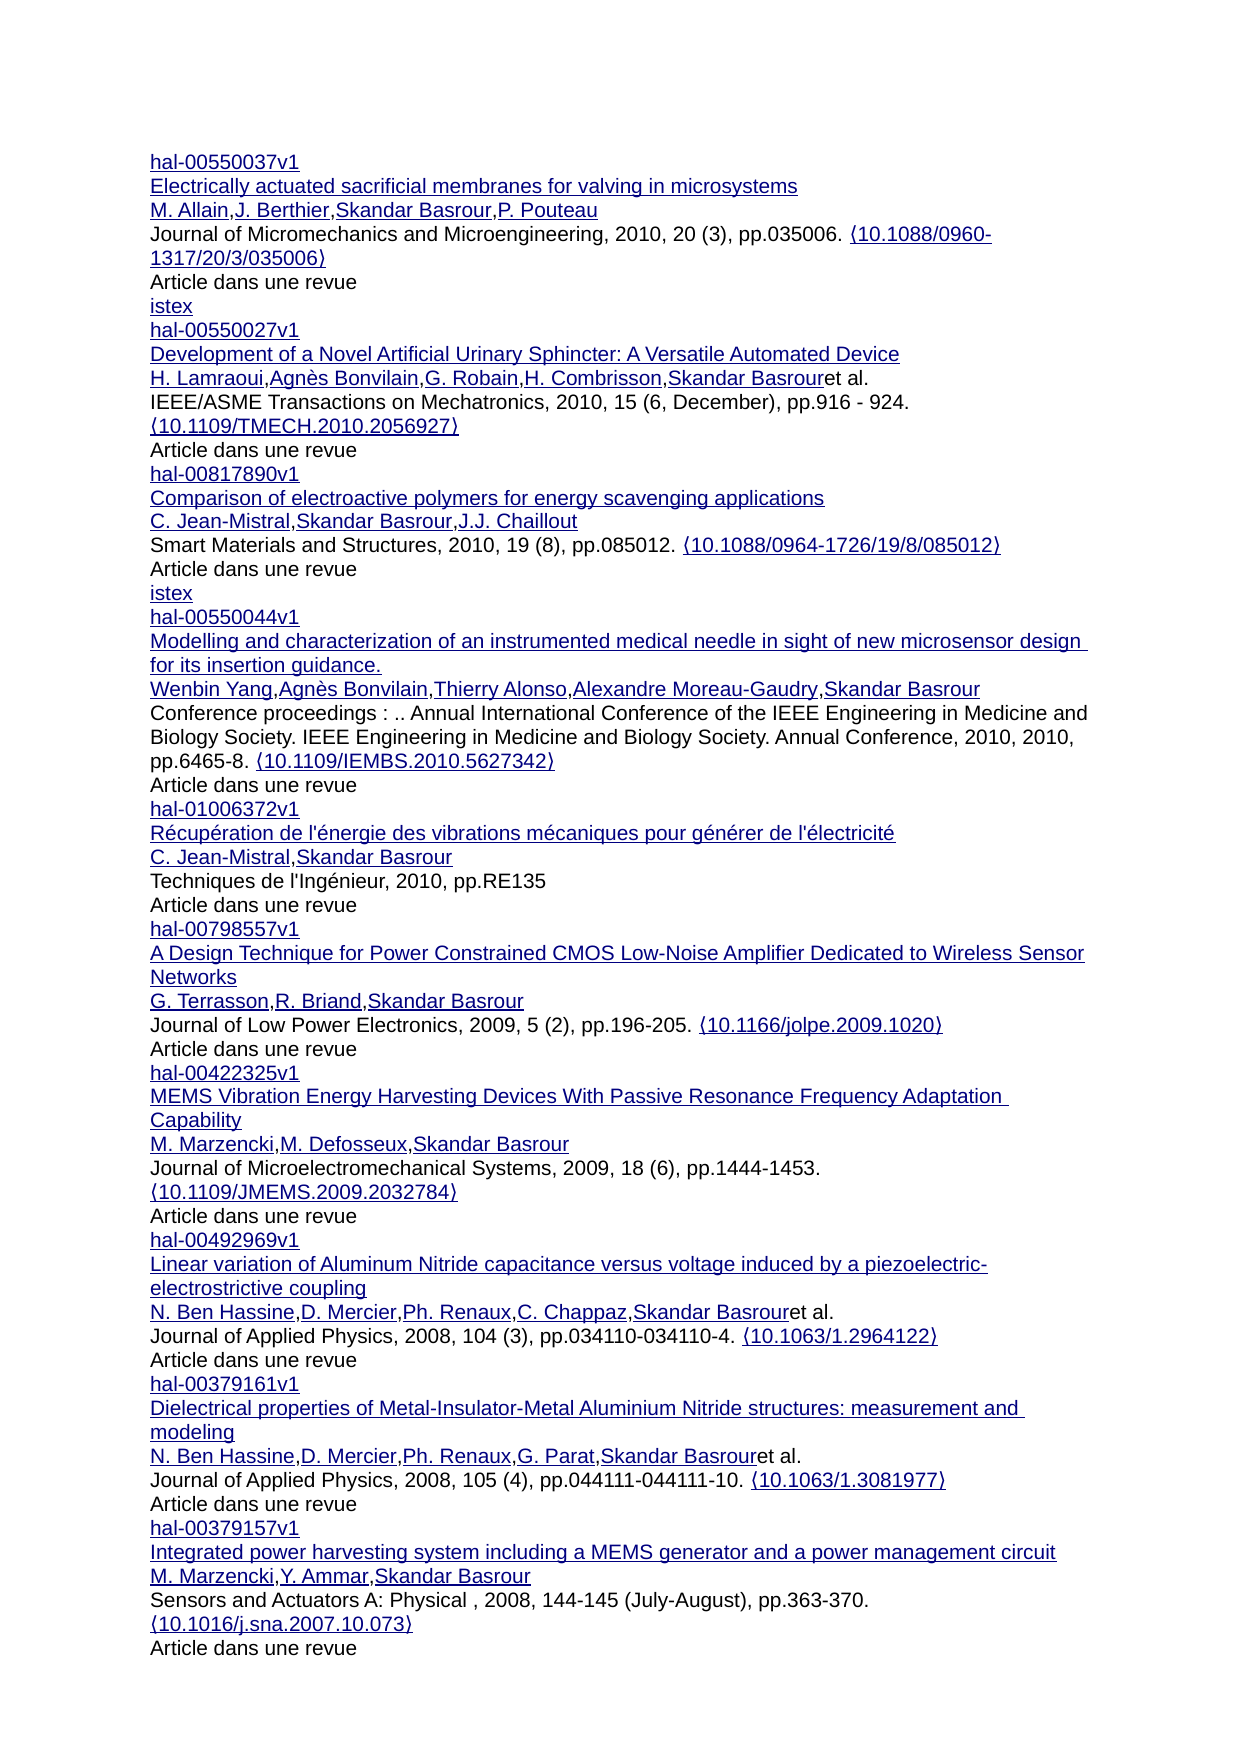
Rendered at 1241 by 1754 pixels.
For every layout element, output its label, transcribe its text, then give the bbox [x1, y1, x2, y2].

table_cell Modelling and characterization of an instrumented medical needle in sight of new microsensor design for its insertion guidance. Wenbin Yang,Agnès Bonvilain,Thierry Alonso,Alexandre Moreau-Gaudry,Skandar Basrour Conference proceedings : .. Annual International Conference of the IEEE Engineering in Medicine and Biology Society. IEEE Engineering in Medicine and Biology Society. Annual Conference, 2010, 2010, pp.6465-8. ⟨10.1109/IEMBS.2010.5627342⟩ Article dans une revue hal-01006372v1 [150, 629, 1090, 821]
table_cell hal-00550037v1 [150, 150, 1090, 174]
table_cell Electrically actuated sacrificial membranes for valving in microsystems M. Allain,J. Berthier,Skandar Basrour,P. Pouteau Journal of Micromechanics and Microengineering, 2010, 20 (3), pp.035006. ⟨10.1088/0960-1317/20/3/035006⟩ Article dans une revue istex hal-00550027v1 [150, 174, 1090, 342]
table_cell Development of a Novel Artificial Urinary Sphincter: A Versatile Automated Device H. Lamraoui,Agnès Bonvilain,G. Robain,H. Combrisson,Skandar Basrouret al. IEEE/ASME Transactions on Mechatronics, 2010, 15 (6, December), pp.916 - 924. ⟨10.1109/TMECH.2010.2056927⟩ Article dans une revue hal-00817890v1 [150, 342, 1090, 485]
table_cell Integrated power harvesting system including a MEMS generator and a power management circuit M. Marzencki,Y. Ammar,Skandar Basrour Sensors and Actuators A: Physical , 2008, 144-145 (July-August), pp.363-370. ⟨10.1016/j.sna.2007.10.073⟩ Article dans une revue [150, 1540, 1090, 1659]
table_cell Comparison of electroactive polymers for energy scavenging applications C. Jean-Mistral,Skandar Basrour,J.J. Chaillout Smart Materials and Structures, 2010, 19 (8), pp.085012. ⟨10.1088/0964-1726/19/8/085012⟩ Article dans une revue istex hal-00550044v1 [150, 485, 1090, 629]
table_cell A Design Technique for Power Constrained CMOS Low-Noise Amplifier Dedicated to Wireless Sensor Networks G. Terrasson,R. Briand,Skandar Basrour Journal of Low Power Electronics, 2009, 5 (2), pp.196-205. ⟨10.1166/jolpe.2009.1020⟩ Article dans une revue hal-00422325v1 [150, 941, 1090, 1084]
table_cell MEMS Vibration Energy Harvesting Devices With Passive Resonance Frequency Adaptation Capability M. Marzencki,M. Defosseux,Skandar Basrour Journal of Microelectromechanical Systems, 2009, 18 (6), pp.1444-1453. ⟨10.1109/JMEMS.2009.2032784⟩ Article dans une revue hal-00492969v1 [150, 1084, 1090, 1252]
table_cell Linear variation of Aluminum Nitride capacitance versus voltage induced by a piezoelectric-electrostrictive coupling N. Ben Hassine,D. Mercier,Ph. Renaux,C. Chappaz,Skandar Basrouret al. Journal of Applied Physics, 2008, 104 (3), pp.034110-034110-4. ⟨10.1063/1.2964122⟩ Article dans une revue hal-00379161v1 [150, 1252, 1090, 1396]
table_cell Dielectrical properties of Metal-Insulator-Metal Aluminium Nitride structures: measurement and modeling N. Ben Hassine,D. Mercier,Ph. Renaux,G. Parat,Skandar Basrouret al. Journal of Applied Physics, 2008, 105 (4), pp.044111-044111-10. ⟨10.1063/1.3081977⟩ Article dans une revue hal-00379157v1 [150, 1396, 1090, 1539]
table_cell Récupération de l'énergie des vibrations mécaniques pour générer de l'électricité C. Jean-Mistral,Skandar Basrour Techniques de l'Ingénieur, 2010, pp.RE135 Article dans une revue hal-00798557v1 [150, 821, 1090, 941]
